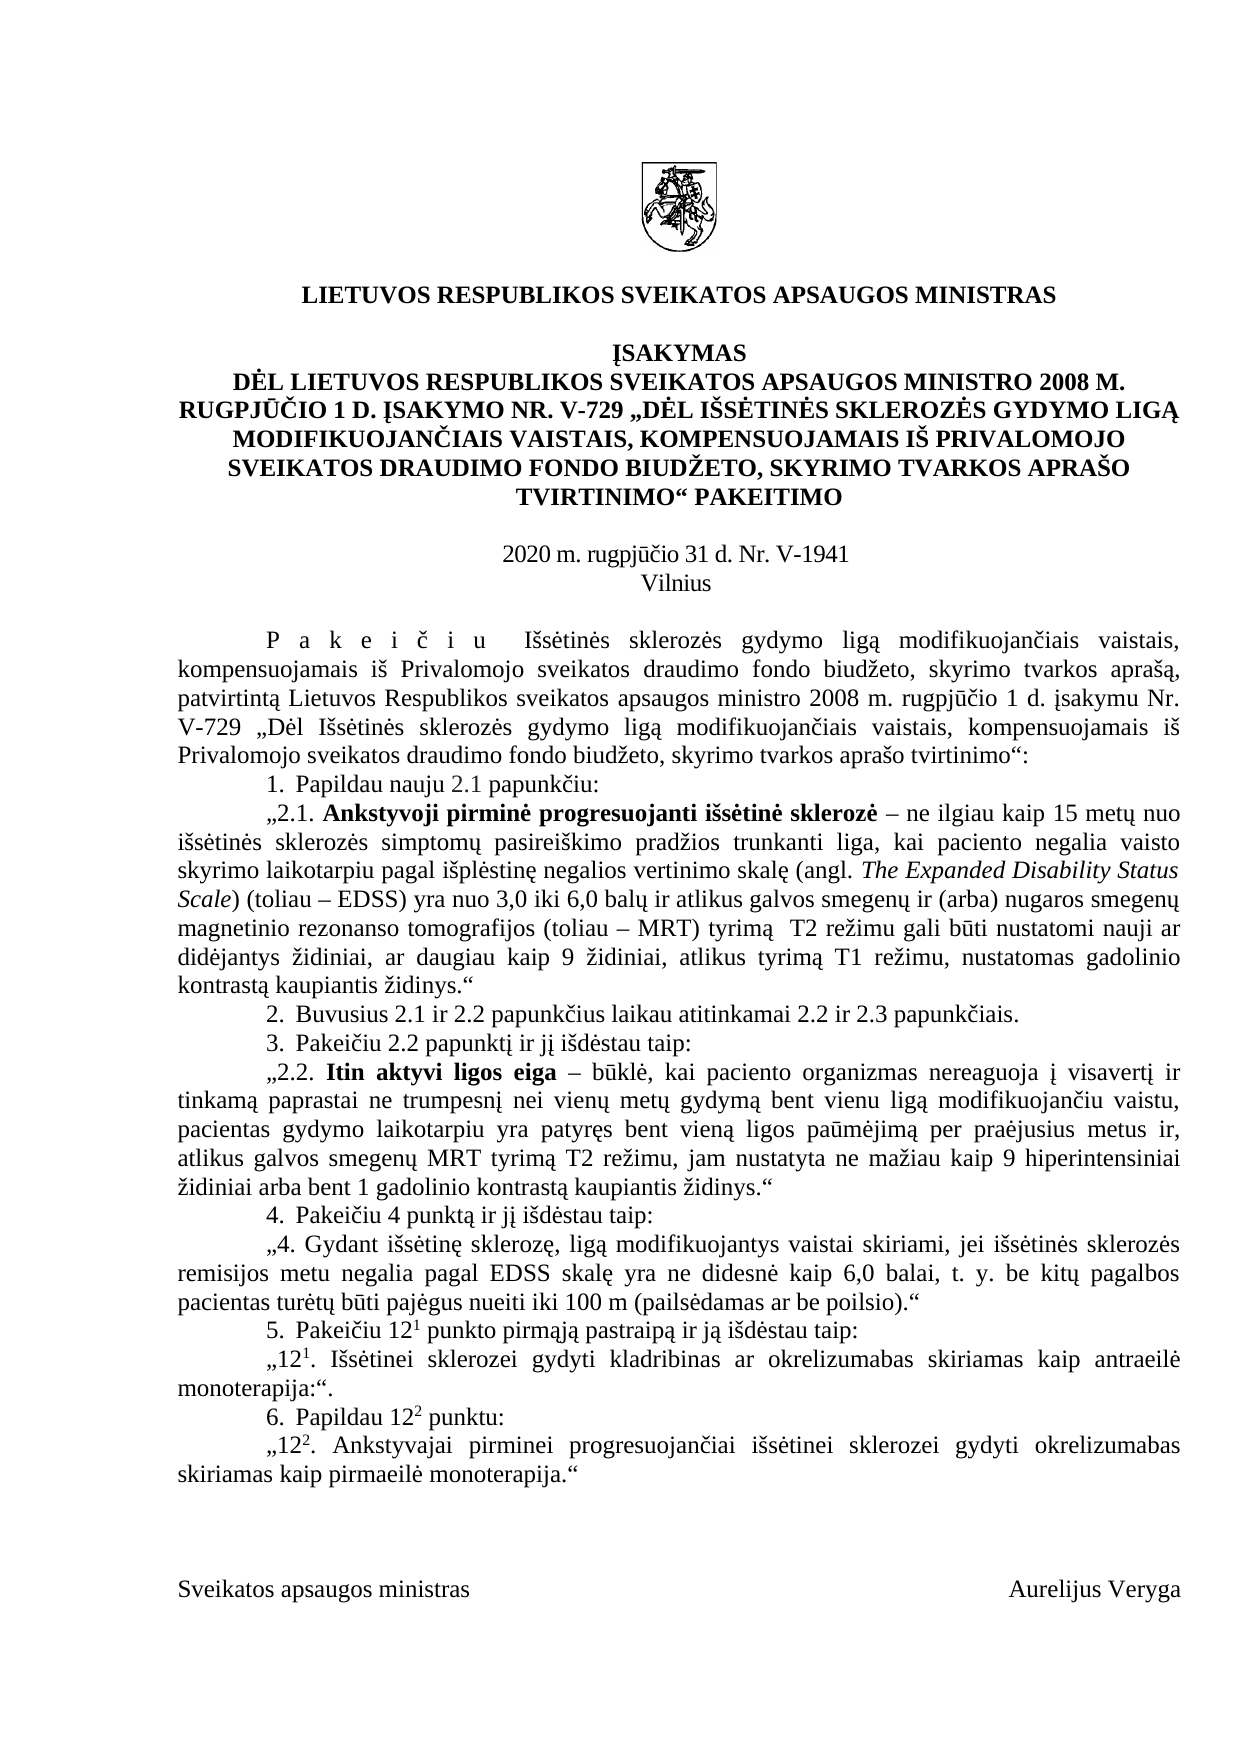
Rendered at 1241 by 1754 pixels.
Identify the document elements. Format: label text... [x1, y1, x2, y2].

text Vilnius [177, 568, 1175, 597]
text DĖL LIETUVOS RESPUBLIKOS SVEIKATOS APSAUGOS MINISTRO 2008 M. RUGPJŪČIO 1 D. ĮSAKYMO NR. V-729 „DĖL IŠSĖTINĖS SKLEROZĖS GYDYMO LIGĄ MODIFIKUOJANČIAIS VAISTAIS, KOMPENSUOJAMAIS IŠ PRIVALOMOJO SVEIKATOS DRAUDIMO FONDO BIUDŽETO, SKYRIMO TVARKOS APRAŠO TVIRTINIMO“ PAKEITIMO [177, 367, 1181, 510]
text „121. Išsėtinei sklerozei gydyti kladribinas ar okrelizumabas skiriamas kaip antraeilė monoterapija:“. [177, 1344, 1181, 1402]
text P a k e i č i u Išsėtinės sklerozės gydymo ligą modifikuojančiais vaistais, kompensuojamais iš Privalomojo sveikatos draudimo fondo biudžeto, skyrimo tvarkos aprašą, patvirtintą Lietuvos Respublikos sveikatos apsaugos ministro 2008 m. rugpjūčio 1 d. įsakymu Nr. V-729 „Dėl Išsėtinės sklerozės gydymo ligą modifikuojančiais vaistais, kompensuojamais iš Privalomojo sveikatos draudimo fondo biudžeto, skyrimo tvarkos aprašo tvirtinimo“: [177, 625, 1181, 769]
text 6. Papildau 122 punktu: [177, 1402, 1181, 1430]
text „4. Gydant išsėtinę sklerozę, ligą modifikuojantys vaistai skiriami, jei išsėtinės sklerozės remisijos metu negalia pagal EDSS skalę yra ne didesnė kaip 6,0 balai, t. y. be kitų pagalbos pacientas turėtų būti pajėgus nueiti iki 100 m (pailsėdamas ar be poilsio).“ [177, 1229, 1181, 1315]
text 2020 m. rugpjūčio 31 d. Nr. V-1941 [177, 539, 1175, 568]
text 3. Pakeičiu 2.2 papunktį ir jį išdėstau taip: [177, 1028, 1181, 1057]
text 2. Buvusius 2.1 ir 2.2 papunkčius laikau atitinkamai 2.2 ir 2.3 papunkčiais. [177, 999, 1181, 1028]
text 5. Pakeičiu 121 punkto pirmąją pastraipą ir ją išdėstau taip: [177, 1315, 1181, 1344]
text 1. Papildau nauju 2.1 papunkčiu: [177, 769, 1181, 798]
text 4. Pakeičiu 4 punktą ir jį išdėstau taip: [177, 1200, 1181, 1229]
text LIETUVOS RESPUBLIKOS SVEIKATOS APSAUGOS MINISTRAS [177, 280, 1181, 309]
text „2.2. Itin aktyvi ligos eiga – būklė, kai paciento organizmas nereaguoja į visavertį ir tinkamą paprastai ne trumpesnį nei vienų metų gydymą bent vienu ligą modifikuojančiu vaistu, pacientas gydymo laikotarpiu yra patyręs bent vieną ligos paūmėjimą per praėjusius metus ir, atlikus galvos smegenų MRT tyrimą T2 režimu, jam nustatyta ne mažiau kaip 9 hiperintensiniai židiniai arba bent 1 gadolinio kontrastą kaupiantis židinys.“ [177, 1057, 1181, 1200]
text „122. Ankstyvajai pirminei progresuojančiai išsėtinei sklerozei gydyti okrelizumabas skiriamas kaip pirmaeilė monoterapija.“ [177, 1430, 1181, 1488]
text „2.1. Ankstyvoji pirminė progresuojanti išsėtinė sklerozė – ne ilgiau kaip 15 metų nuo išsėtinės sklerozės simptomų pasireiškimo pradžios trunkanti liga, kai paciento negalia vaisto skyrimo laikotarpiu pagal išplėstinę negalios vertinimo skalę (angl. The Expanded Disability Status Scale) (toliau – EDSS) yra nuo 3,0 iki 6,0 balų ir atlikus galvos smegenų ir (arba) nugaros smegenų magnetinio rezonanso tomografijos (toliau – MRT) tyrimą T2 režimu gali būti nustatomi nauji ar didėjantys židiniai, ar daugiau kaip 9 židiniai, atlikus tyrimą T1 režimu, nustatomas gadolinio kontrastą kaupiantis židinys.“ [177, 798, 1181, 999]
text Sveikatos apsaugos ministras Aurelijus Veryga [177, 1574, 1181, 1603]
text ĮSAKYMAS [177, 338, 1181, 367]
